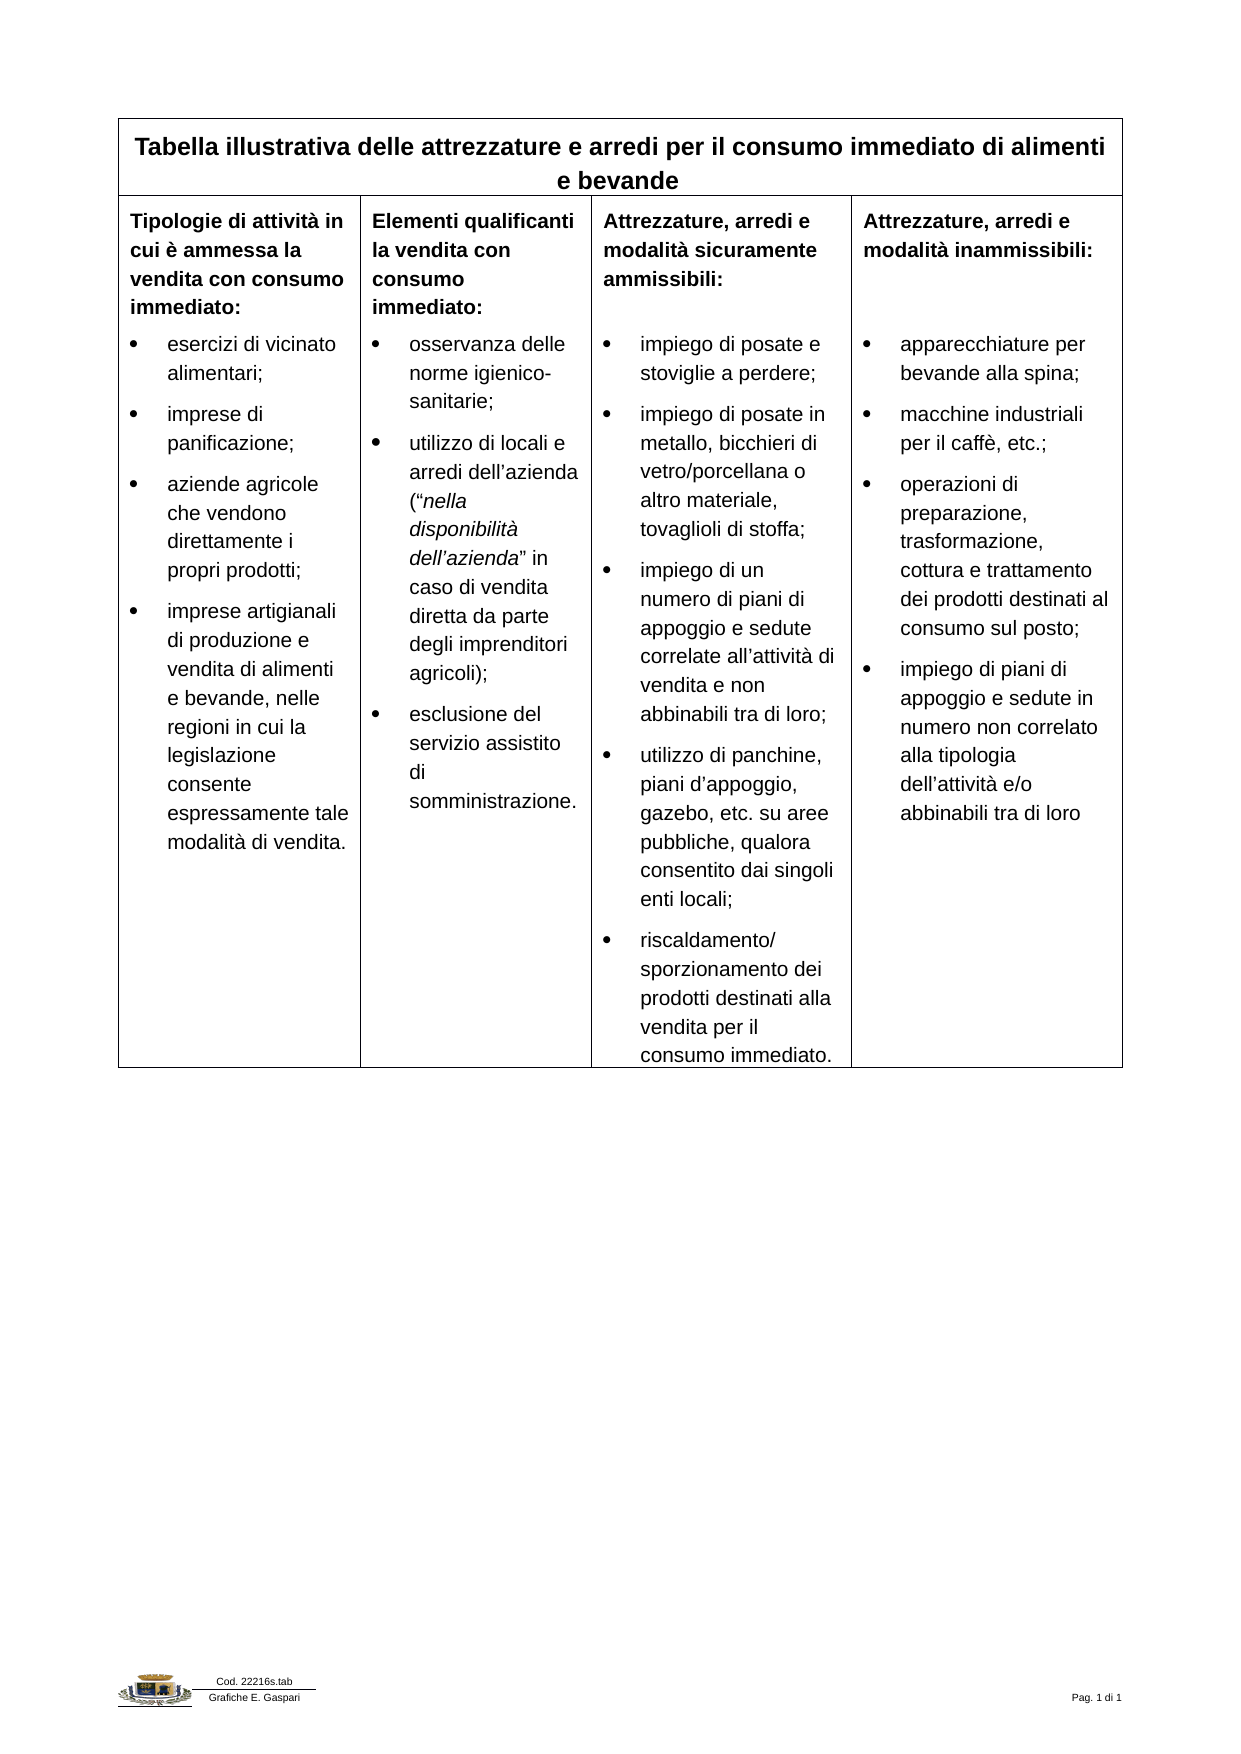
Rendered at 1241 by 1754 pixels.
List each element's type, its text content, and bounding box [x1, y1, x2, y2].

table_cell esercizi di vicinato alimentari; imprese di panificazione; aziende agricole che vendono direttamente i propri prodotti; imprese artigianali di produzione e vendita di alimenti e bevande, nelle regioni in cui la legislazione consente espressamente tale modalità di vendita. [119, 319, 360, 1067]
table_cell apparecchiature per bevande alla spina; macchine industriali per il caffè, etc.; operazioni di preparazione, trasformazione, cottura e trattamento dei prodotti destinati al consumo sul posto; impiego di piani di appoggio e sedute in numero non correlato alla tipologia dell’attività e/o abbinabili tra di loro [852, 319, 1122, 1067]
picture [118, 1674, 192, 1706]
table_header Tabella illustrativa delle attrezzature e arredi per il consumo immediato di alimenti e bevande [119, 119, 1122, 195]
table_cell Elementi qualificanti la vendita con consumo immediato: [361, 196, 591, 319]
table_cell Tipologie di attività in cui è ammessa la vendita con consumo immediato: [119, 196, 360, 319]
table_cell Attrezzature, arredi e modalità inammissibili: [852, 196, 1122, 319]
table_cell osservanza delle norme igienico-sanitarie; utilizzo di locali e arredi dell’azienda (“nella disponibilità dell’azienda” in caso di vendita diretta da parte degli imprenditori agricoli); esclusione del servizio assistito di somministrazione. [361, 319, 591, 1067]
table_cell impiego di posate e stoviglie a perdere; impiego di posate in metallo, bicchieri di vetro/porcellana o altro materiale, tovaglioli di stoffa; impiego di un numero di piani di appoggio e sedute correlate all’attività di vendita e non abbinabili tra di loro; utilizzo di panchine, piani d’appoggio, gazebo, etc. su aree pubbliche, qualora consentito dai singoli enti locali; riscaldamento/sporzionamento dei prodotti destinati alla vendita per il consumo immediato. [592, 319, 851, 1067]
table_cell Attrezzature, arredi e modalità sicuramente ammissibili: [592, 196, 851, 319]
